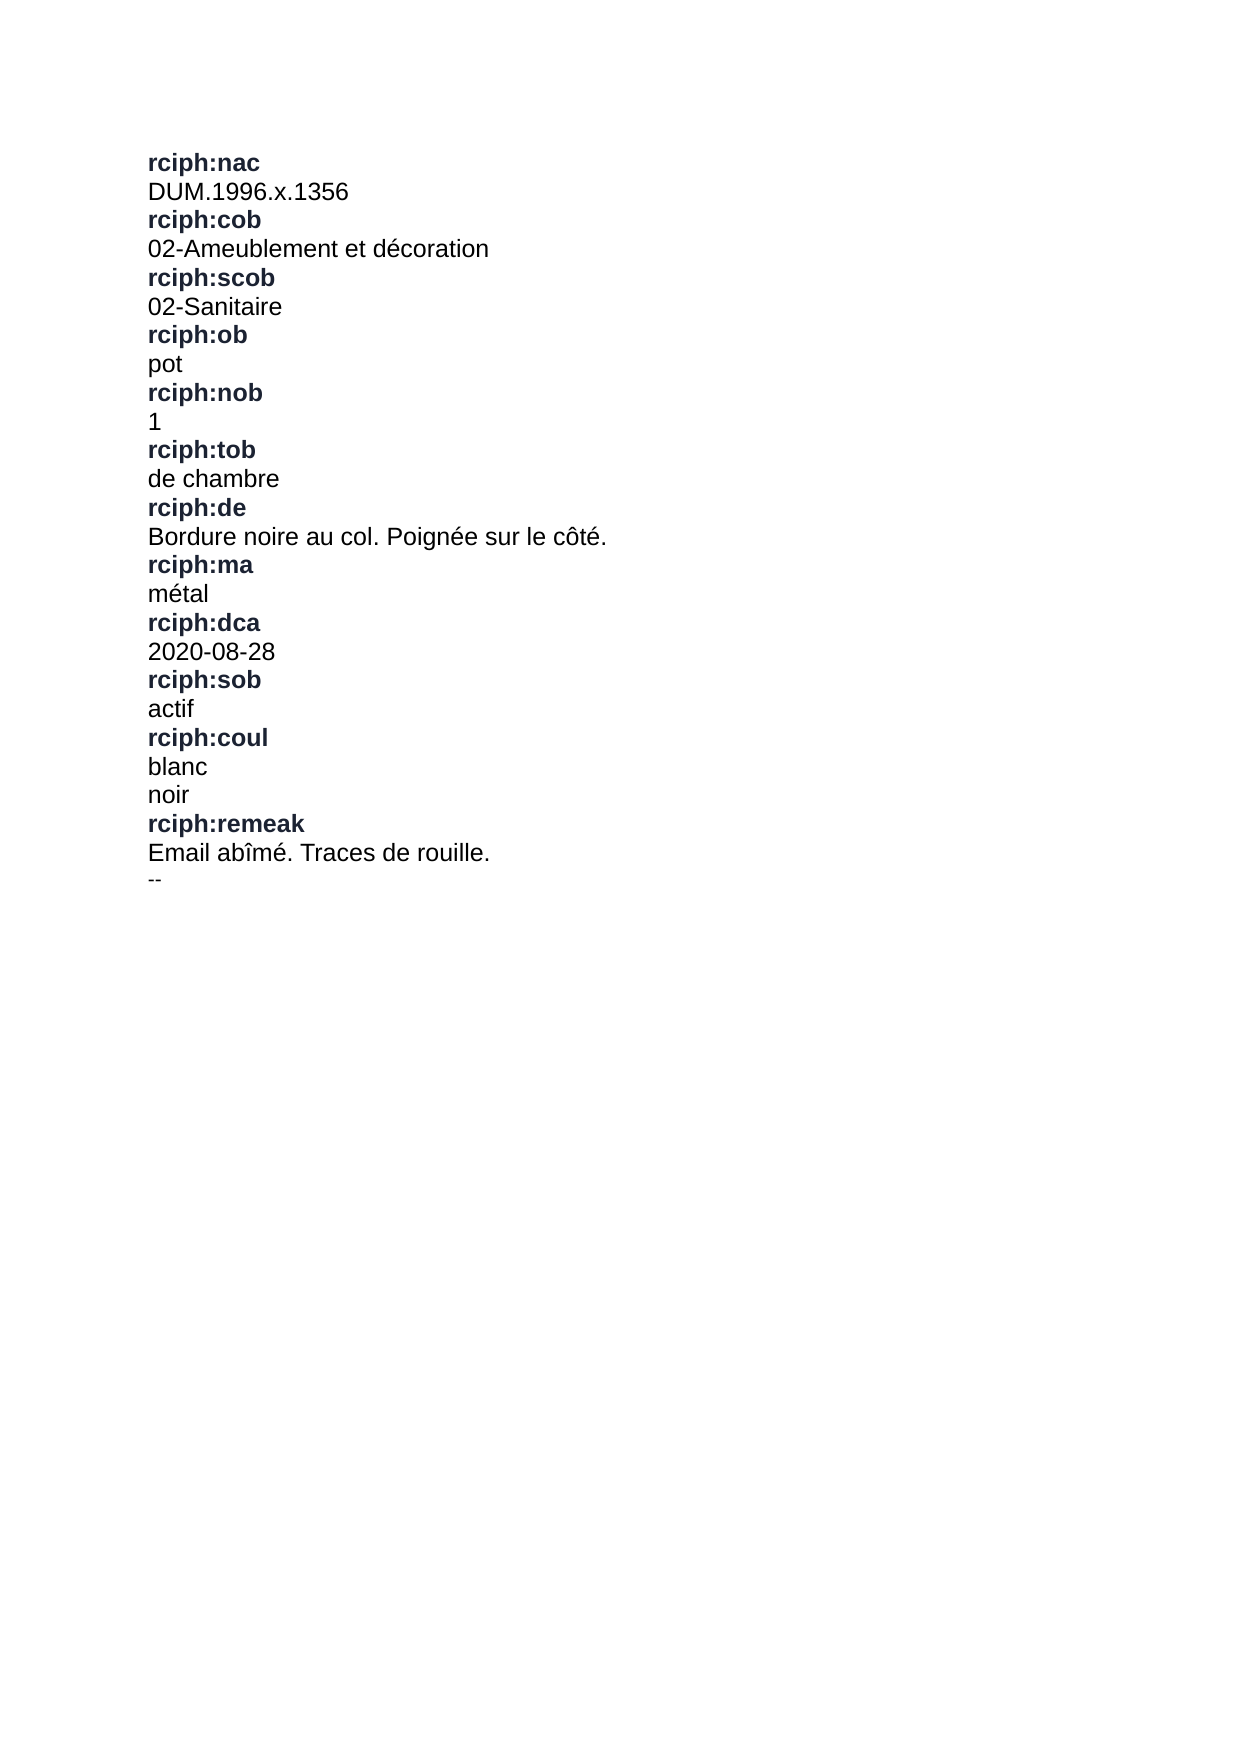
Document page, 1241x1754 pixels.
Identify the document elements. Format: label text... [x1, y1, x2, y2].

text 02-Sanitaire [148, 291, 1092, 320]
text rciph:remeak [148, 809, 1092, 838]
text rciph:scob [148, 263, 1092, 291]
text blanc [148, 751, 1092, 780]
text rciph:tob [148, 435, 1092, 464]
text -- [148, 866, 1092, 890]
text DUM.1996.x.1356 [148, 176, 1092, 205]
text de chambre [148, 464, 1092, 493]
text rciph:nac [148, 148, 1092, 176]
text rciph:dca [148, 608, 1092, 636]
text rciph:cob [148, 205, 1092, 234]
text 1 [148, 406, 1092, 435]
text 2020-08-28 [148, 636, 1092, 665]
text rciph:sob [148, 665, 1092, 694]
text rciph:ob [148, 320, 1092, 349]
text métal [148, 579, 1092, 608]
text 02-Ameublement et décoration [148, 234, 1092, 263]
text rciph:ma [148, 550, 1092, 579]
text actif [148, 694, 1092, 723]
text rciph:de [148, 493, 1092, 521]
text noir [148, 780, 1092, 809]
text rciph:nob [148, 378, 1092, 406]
text Bordure noire au col. Poignée sur le côté. [148, 521, 1092, 550]
text Email abîmé. Traces de rouille. [148, 838, 1092, 866]
text rciph:coul [148, 723, 1092, 751]
text pot [148, 349, 1092, 378]
